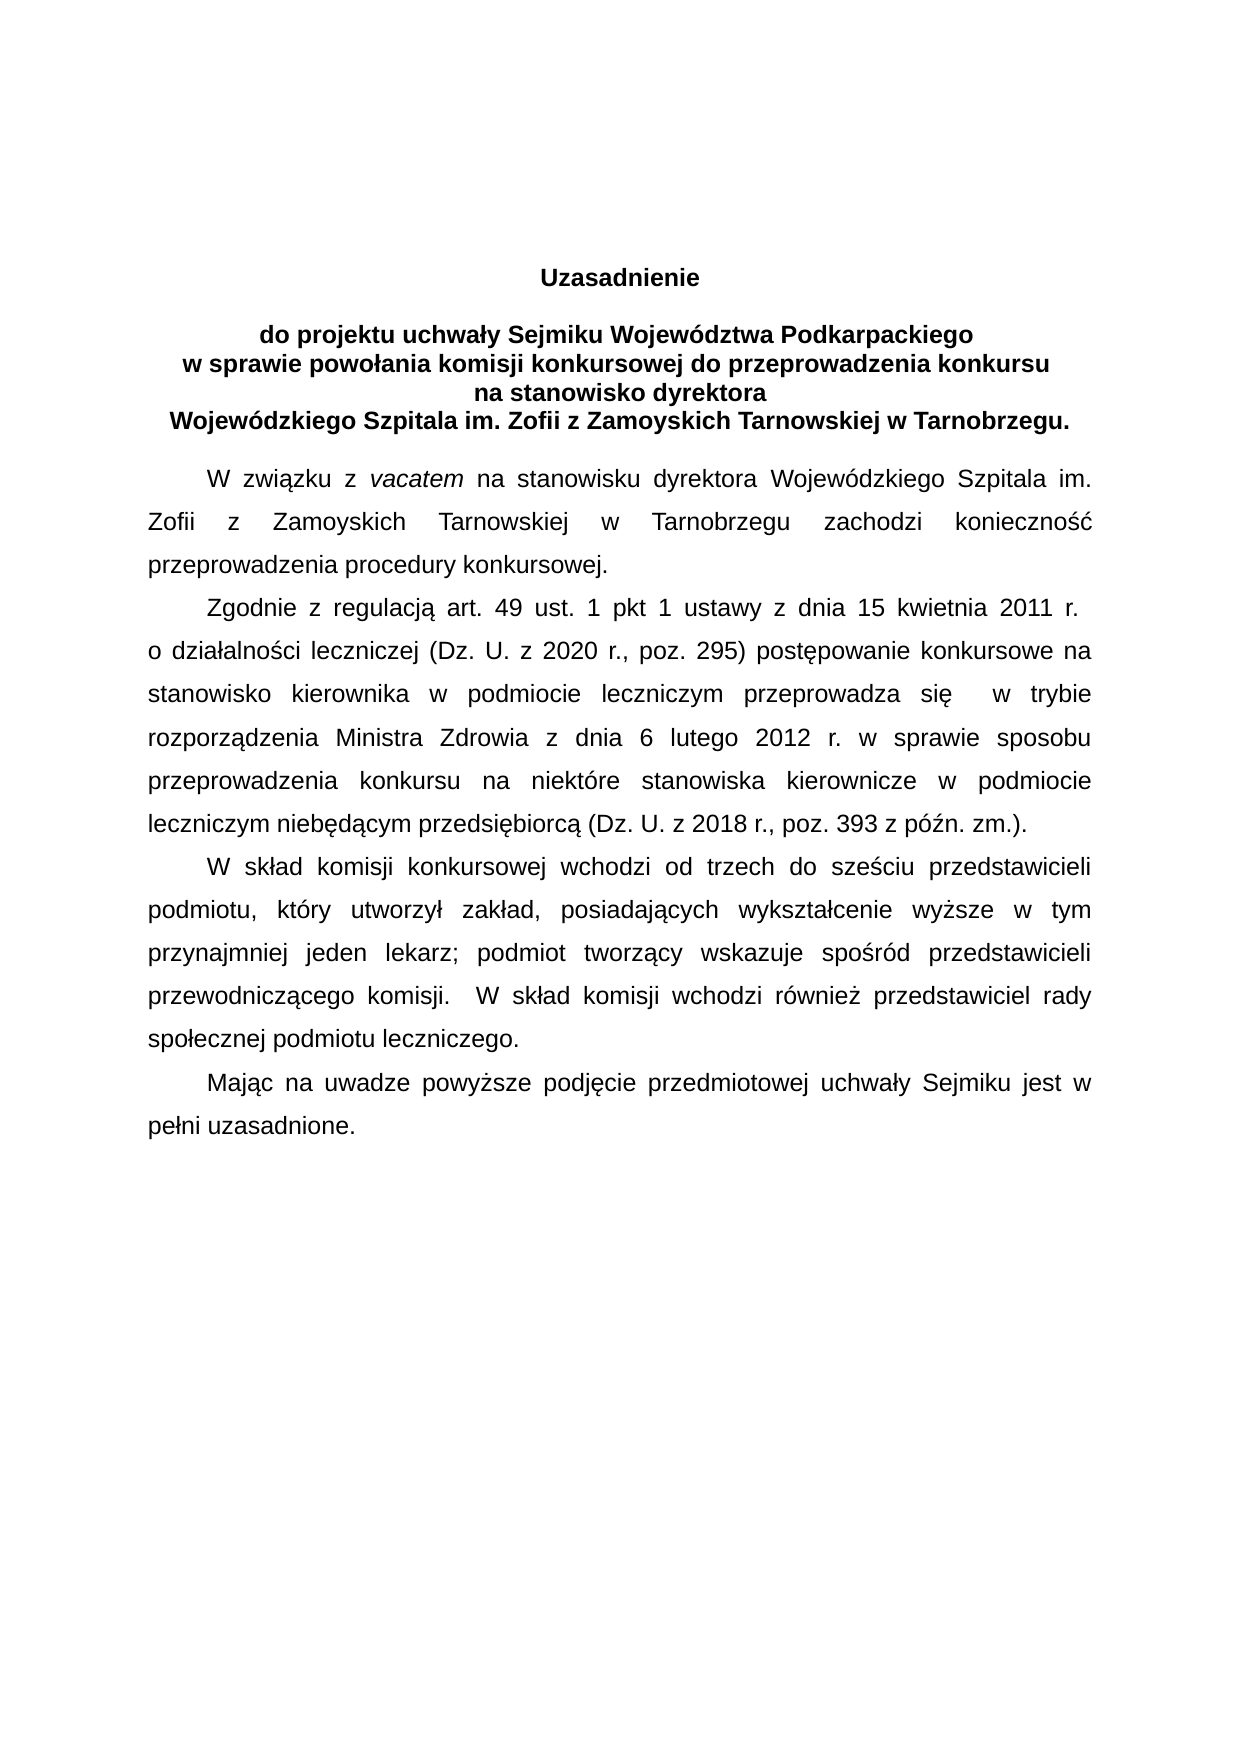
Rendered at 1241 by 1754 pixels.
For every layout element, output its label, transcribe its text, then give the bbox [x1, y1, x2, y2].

text Uzasadnienie [148, 263, 1093, 291]
text Mając na uwadze powyższe podjęcie przedmiotowej uchwały Sejmiku jest w pełni uzasadnione. [148, 1068, 1093, 1139]
text Zgodnie z regulacją art. 49 ust. 1 pkt 1 ustawy z dnia 15 kwietnia 2011 r. o działalności leczniczej (Dz. U. z 2020 r., poz. 295) postępowanie konkursowe na stanowisko kierownika w podmiocie leczniczym przeprowadza się w trybie rozporządzenia Ministra Zdrowia z dnia 6 lutego 2012 r. w sprawie sposobu przeprowadzenia konkursu na niektóre stanowiska kierownicze w podmiocie leczniczym niebędącym przedsiębiorcą (Dz. U. z 2018 r., poz. 393 z późn. zm.). [148, 593, 1093, 838]
text W skład komisji konkursowej wchodzi od trzech do sześciu przedstawicieli podmiotu, który utworzył zakład, posiadających wykształcenie wyższe w tym przynajmniej jeden lekarz; podmiot tworzący wskazuje spośród przedstawicieli przewodniczącego komisji. W skład komisji wchodzi również przedstawiciel rady społecznej podmiotu leczniczego. [148, 852, 1093, 1053]
text Wojewódzkiego Szpitala im. Zofii z Zamoyskich Tarnowskiej w Tarnobrzegu. [148, 406, 1093, 435]
text W związku z vacatem na stanowisku dyrektora Wojewódzkiego Szpitala im. Zofii z Zamoyskich Tarnowskiej w Tarnobrzegu zachodzi konieczność przeprowadzenia procedury konkursowej. [148, 464, 1093, 579]
text do projektu uchwały Sejmiku Województwa Podkarpackiego w sprawie powołania komisji konkursowej do przeprowadzenia konkursu na stanowisko dyrektora [148, 320, 1093, 406]
